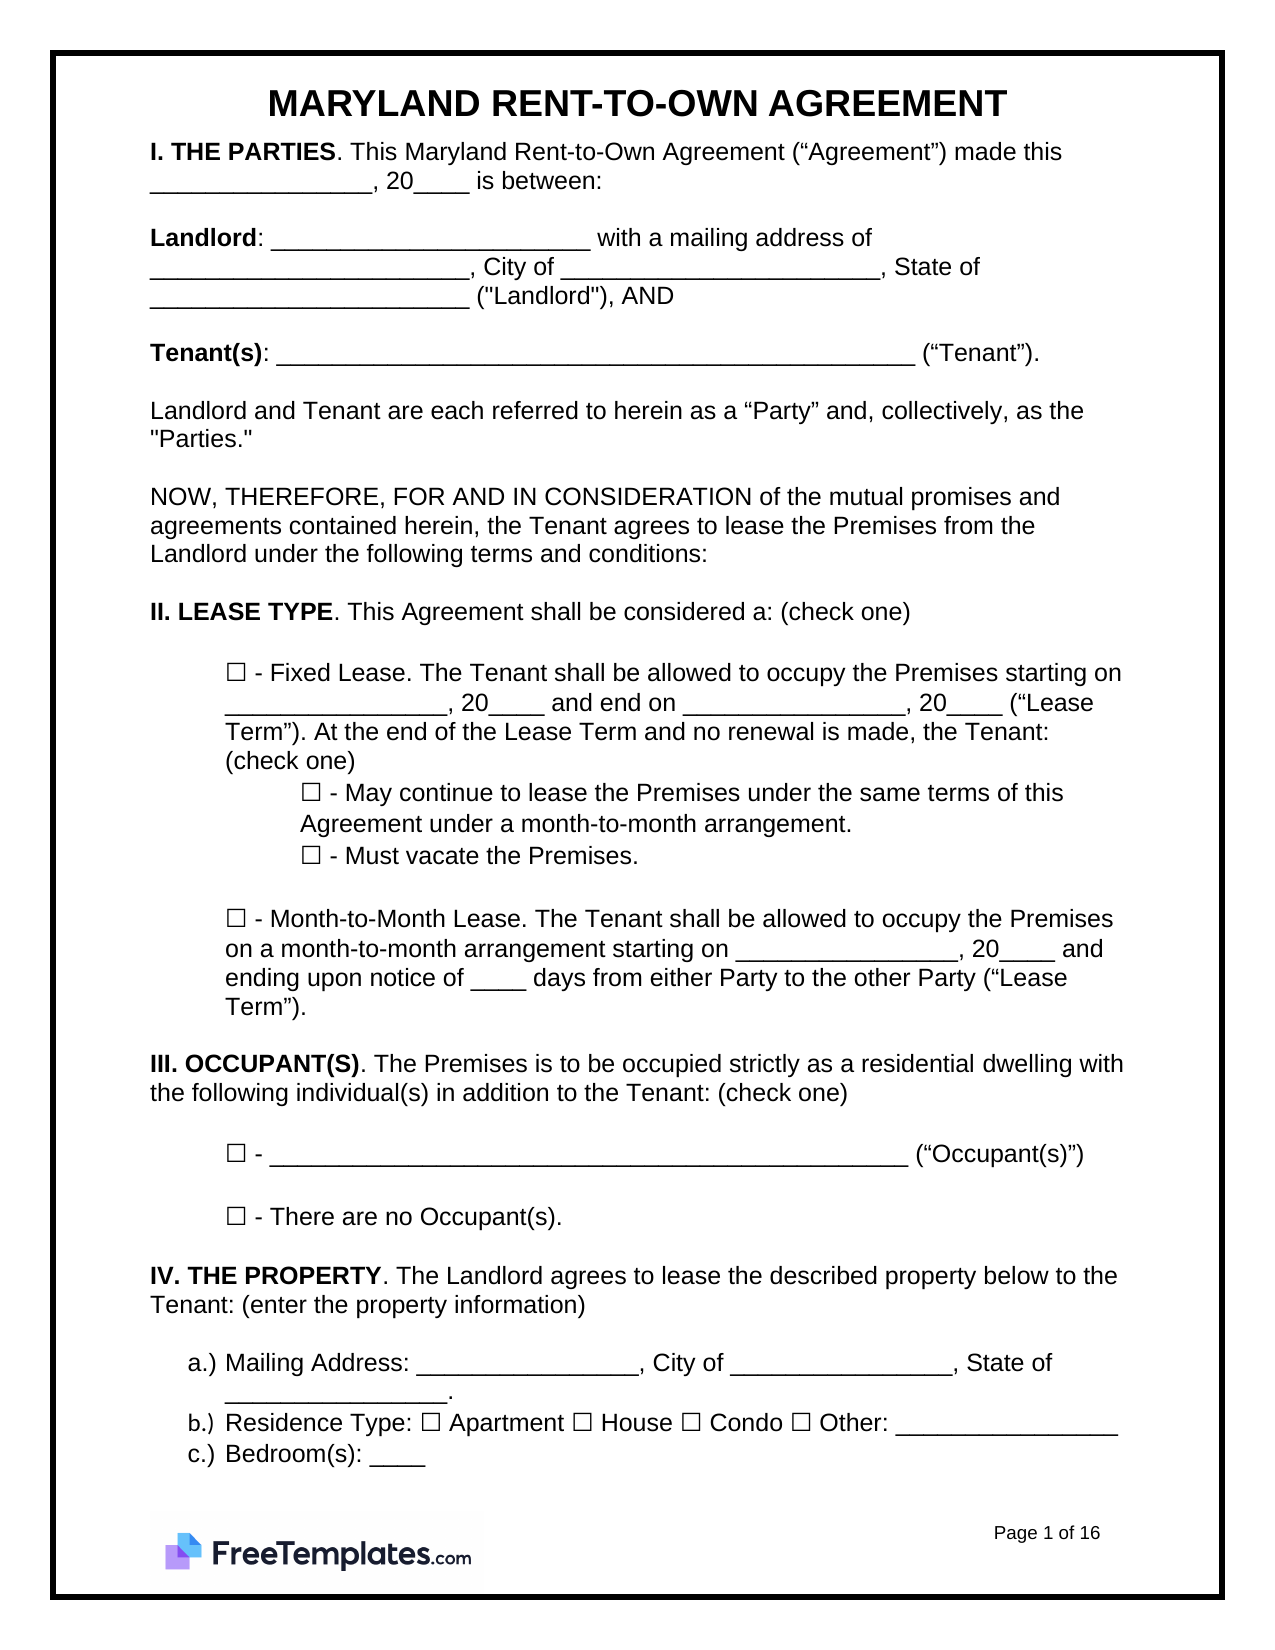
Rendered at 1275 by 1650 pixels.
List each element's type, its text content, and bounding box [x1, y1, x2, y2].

text Tenant(s): ______________________________________________ (“Tenant”). [150, 338, 1125, 367]
text II. LEASE TYPE. This Agreement shall be considered a: (check one) [150, 597, 1125, 626]
text ☐ - There are no Occupant(s). [225, 1198, 1125, 1232]
subtitle MARYLAND RENT-TO-OWN AGREEMENT [150, 81, 1125, 124]
text ☐ - Must vacate the Premises. [300, 837, 1125, 872]
text ☐ - Fixed Lease. The Tenant shall be allowed to occupy the Premises starting on ________________, 20____ and end on ________________, 20____ (“Lease Term”). At the end of the Lease Term and no renewal is made, the Tenant: (check one) [225, 654, 1125, 775]
text III. OCCUPANT(S). The Premises is to be occupied strictly as a residential dwelling with the following individual(s) in addition to the Tenant: (check one) [150, 1049, 1125, 1107]
text ☐ - Month-to-Month Lease. The Tenant shall be allowed to occupy the Premises on a month-to-month arrangement starting on ________________, 20____ and ending upon notice of ____ days from either Party to the other Party (“Lease Term”). [225, 900, 1125, 1021]
list Bedroom(s): ____ [187, 1439, 1125, 1468]
text Landlord: _______________________ with a mailing address of _______________________, City of _______________________, State of _______________________ ("Landlord"), AND [150, 223, 1125, 309]
text IV. THE PROPERTY. The Landlord agrees to lease the described property below to the Tenant: (enter the property information) [150, 1261, 1125, 1319]
list Mailing Address: ________________, City of ________________, State of ________________. [187, 1347, 1125, 1405]
text I. THE PARTIES. This Maryland Rent-to-Own Agreement (“Agreement”) made this ________________, 20____ is between: [150, 137, 1125, 194]
list Residence Type: ☐ Apartment ☐ House ☐ Condo ☐ Other: ________________ [187, 1405, 1125, 1439]
text Landlord and Tenant are each referred to herein as a “Party” and, collectively, as the "Parties." [150, 396, 1125, 453]
text NOW, THEREFORE, FOR AND IN CONSIDERATION of the mutual promises and agreements contained herein, the Tenant agrees to lease the Premises from the Landlord under the following terms and conditions: [150, 482, 1125, 568]
text ☐ - ______________________________________________ (“Occupant(s)”) [225, 1136, 1125, 1170]
text ☐ - May continue to lease the Premises under the same terms of this Agreement under a month-to-month arrangement. [300, 775, 1125, 837]
